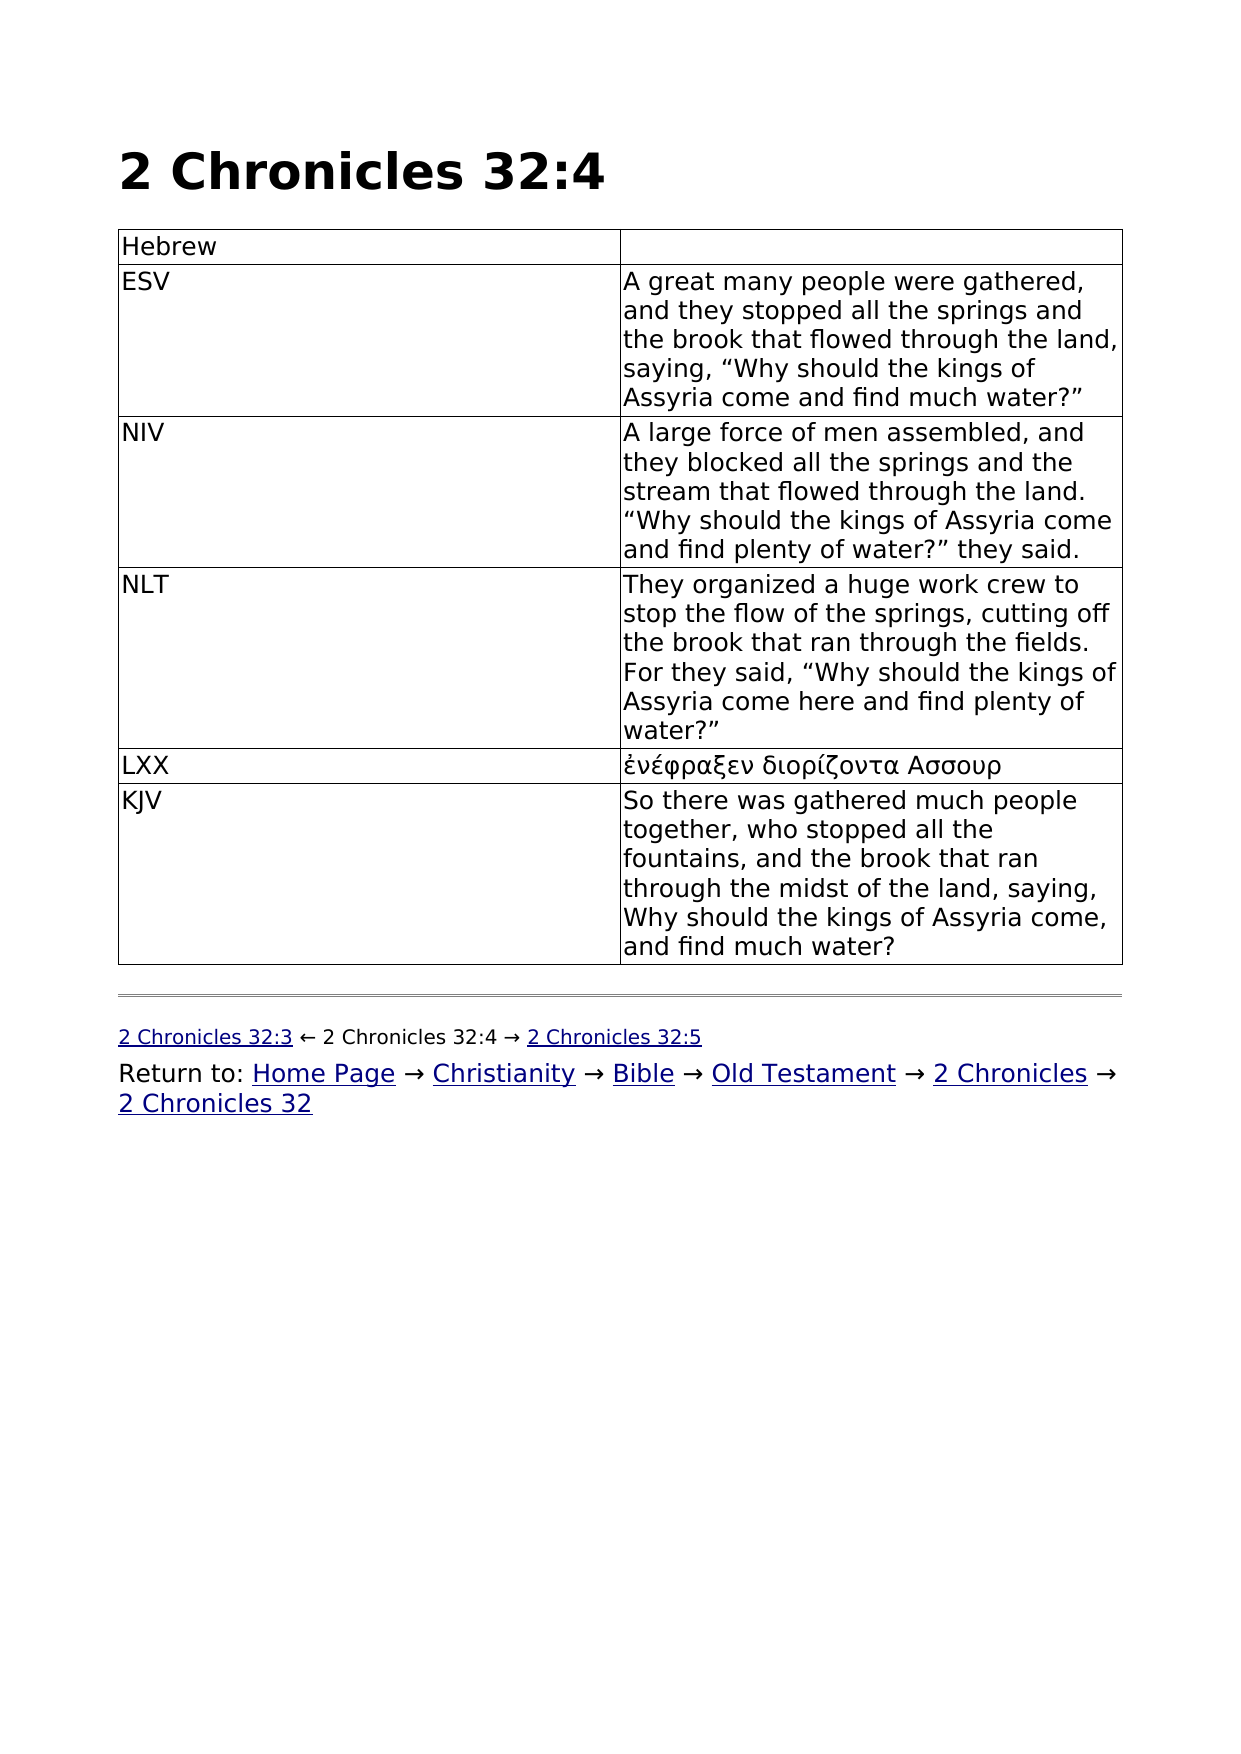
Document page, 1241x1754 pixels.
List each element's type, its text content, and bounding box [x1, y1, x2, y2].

table_header [621, 230, 1122, 264]
table_header Hebrew [119, 230, 620, 264]
text Return to: Home Page → Christianity → Bible → Old Testament → 2 Chronicles → 2 Chronicles 32 [118, 1059, 1122, 1118]
table_cell A great many people were gathered, and they stopped all the springs and the brook that flowed through the land, saying, “Why should the kings of Assyria come and find much water?” [621, 265, 1122, 416]
table_cell ESV [119, 265, 620, 416]
table_cell So there was gathered much people together, who stopped all the fountains, and the brook that ran through the midst of the land, saying, Why should the kings of Assyria come, and find much water? [621, 784, 1122, 964]
table_cell LXX [119, 749, 620, 783]
table_cell ἐνέφραξεν διορίζοντα Ασσουρ [621, 749, 1122, 783]
table_cell A large force of men assembled, and they blocked all the springs and the stream that flowed through the land. “Why should the kings of Assyria come and find plenty of water?” they said. [621, 417, 1122, 567]
table_cell KJV [119, 784, 620, 964]
table_cell They organized a huge work crew to stop the flow of the springs, cutting off the brook that ran through the fields. For they said, “Why should the kings of Assyria come here and find plenty of water?” [621, 568, 1122, 748]
text 2 Chronicles 32:3 ← 2 Chronicles 32:4 → 2 Chronicles 32:5 [118, 1026, 1122, 1059]
subtitle 2 Chronicles 32:4 [118, 143, 1122, 201]
table_cell NIV [119, 417, 620, 567]
table_cell NLT [119, 568, 620, 748]
